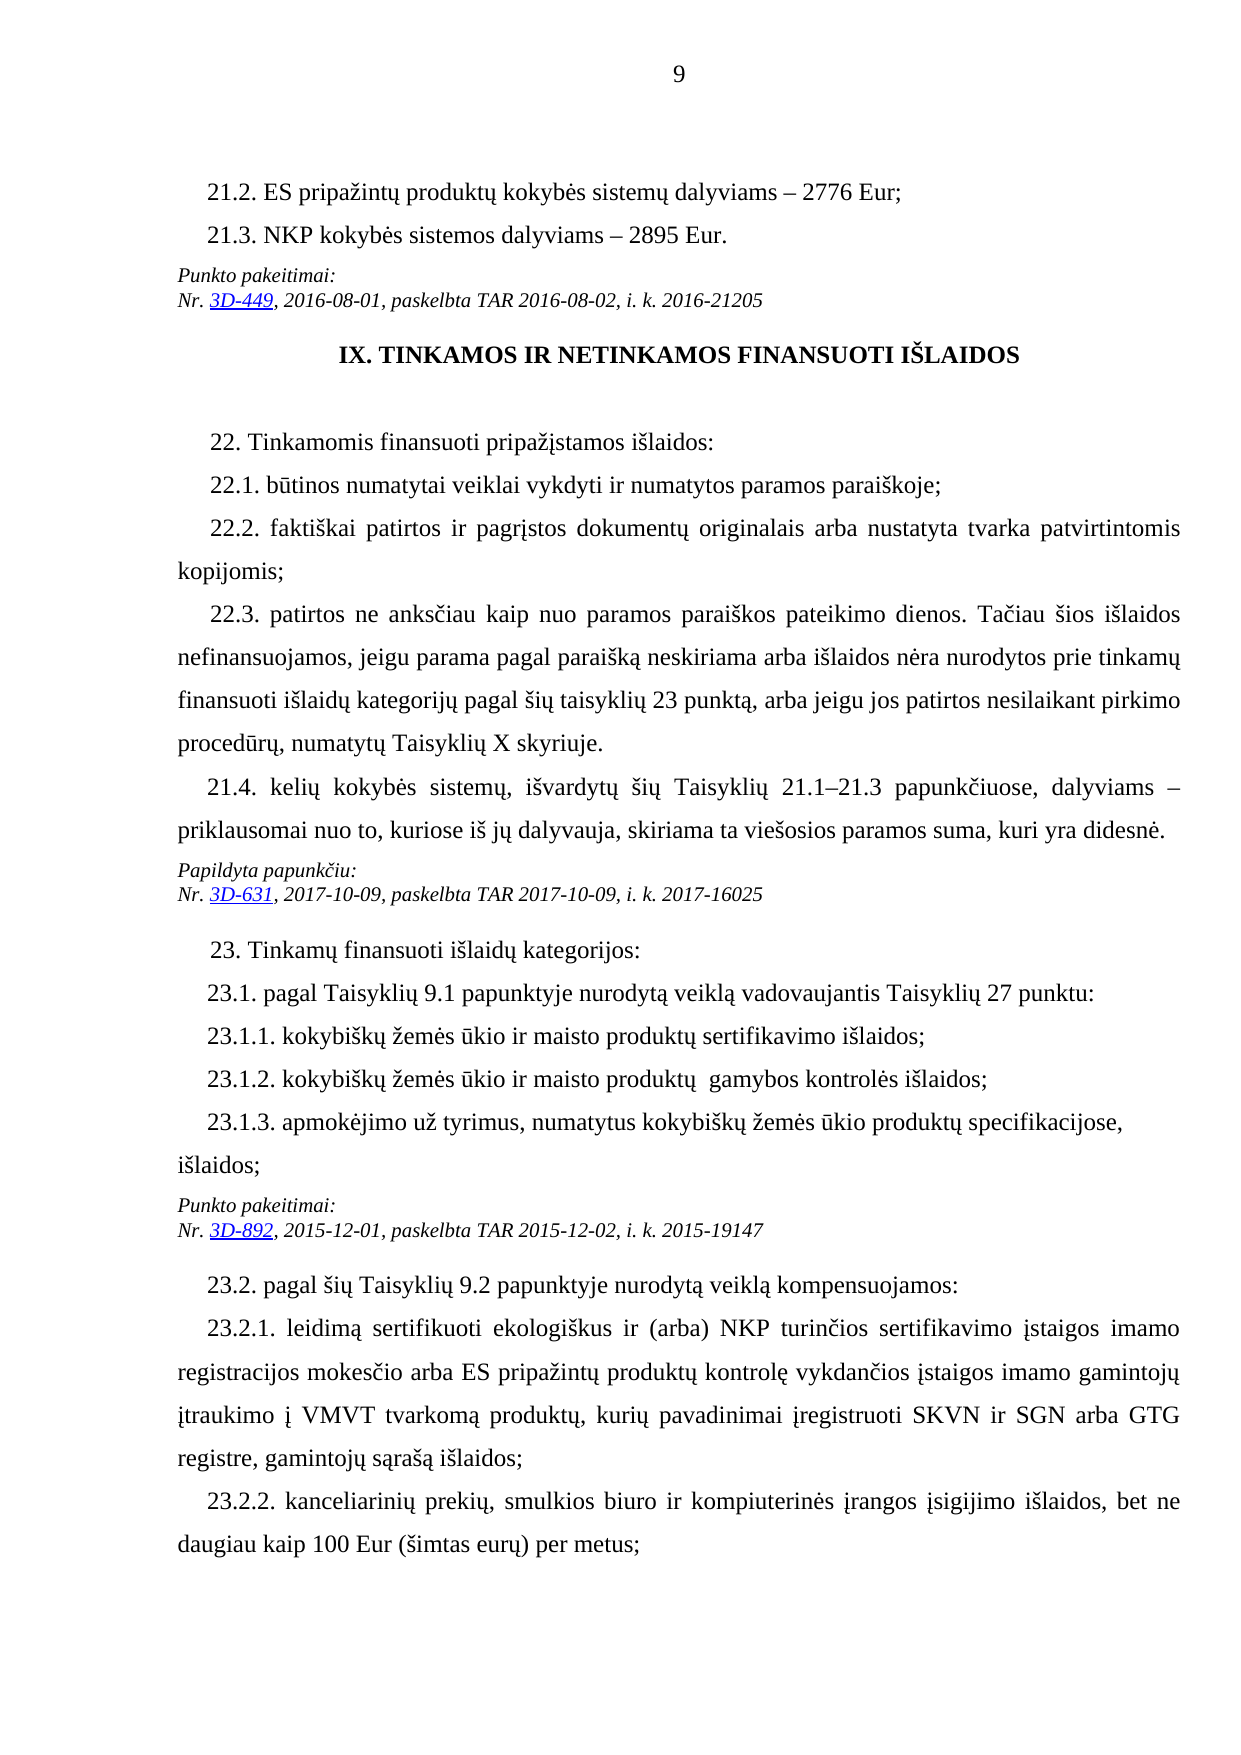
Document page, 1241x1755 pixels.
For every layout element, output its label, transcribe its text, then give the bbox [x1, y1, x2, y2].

text Nr. 3D-449, 2016-08-01, paskelbta TAR 2016-08-02, i. k. 2016-21205 [177, 287, 1181, 312]
text 22.1. būtinos numatytai veiklai vykdyti ir numatytos paramos paraiškoje; [177, 470, 1181, 498]
text IX. TINKAMOS IR NETINKAMOS FINANSUOTI IŠLAIDOS [177, 340, 1181, 369]
text 23.2.1. leidimą sertifikuoti ekologiškus ir (arba) NKP turinčios sertifikavimo įstaigos imamo registracijos mokesčio arba ES pripažintų produktų kontrolę vykdančios įstaigos imamo gamintojų įtraukimo į VMVT tvarkomą produktų, kurių pavadinimai įregistruoti SKVN ir SGN arba GTG registre, gamintojų sąrašą išlaidos; [177, 1313, 1181, 1472]
text Nr. 3D-631, 2017-10-09, paskelbta TAR 2017-10-09, i. k. 2017-16025 [177, 882, 1181, 906]
text 22. Tinkamomis finansuoti pripažįstamos išlaidos: [177, 427, 1181, 455]
text 22.2. faktiškai patirtos ir pagrįstos dokumentų originalais arba nustatyta tvarka patvirtintomis kopijomis; [177, 513, 1181, 585]
text 21.3. NKP kokybės sistemos dalyviams – 2895 Eur. [177, 220, 1181, 249]
text 23.2. pagal šių Taisyklių 9.2 papunktyje nurodytą veiklą kompensuojamos: [177, 1270, 1181, 1299]
text 23.1.3. apmokėjimo už tyrimus, numatytus kokybiškų žemės ūkio produktų specifikacijose, išlaidos; [177, 1107, 1181, 1179]
text 23.1.1. kokybiškų žemės ūkio ir maisto produktų sertifikavimo išlaidos; [207, 1021, 1181, 1050]
text Nr. 3D-892, 2015-12-01, paskelbta TAR 2015-12-02, i. k. 2015-19147 [177, 1217, 1181, 1242]
text 22.3. patirtos ne anksčiau kaip nuo paramos paraiškos pateikimo dienos. Tačiau šios išlaidos nefinansuojamos, jeigu parama pagal paraišką neskiriama arba išlaidos nėra nurodytos prie tinkamų finansuoti išlaidų kategorijų pagal šių taisyklių 23 punktą, arba jeigu jos patirtos nesilaikant pirkimo procedūrų, numatytų Taisyklių X skyriuje. [177, 599, 1181, 757]
text Punkto pakeitimai: [177, 1193, 1181, 1217]
text 21.4. kelių kokybės sistemų, išvardytų šių Taisyklių 21.1–21.3 papunkčiuose, dalyviams – priklausomai nuo to, kuriose iš jų dalyvauja, skiriama ta viešosios paramos suma, kuri yra didesnė. [177, 772, 1181, 843]
text 23.1.2. kokybiškų žemės ūkio ir maisto produktų gamybos kontrolės išlaidos; [207, 1064, 1181, 1093]
text Papildyta papunkčiu: [177, 858, 1181, 882]
text 23. Tinkamų finansuoti išlaidų kategorijos: [177, 935, 1181, 963]
text Punkto pakeitimai: [177, 263, 1181, 287]
text 21.2. ES pripažintų produktų kokybės sistemų dalyviams – 2776 Eur; [177, 177, 1181, 206]
text 23.1. pagal Taisyklių 9.1 papunktyje nurodytą veiklą vadovaujantis Taisyklių 27 punktu: [207, 978, 1181, 1007]
text 23.2.2. kanceliarinių prekių, smulkios biuro ir kompiuterinės įrangos įsigijimo išlaidos, bet ne daugiau kaip 100 Eur (šimtas eurų) per metus; [177, 1486, 1181, 1558]
